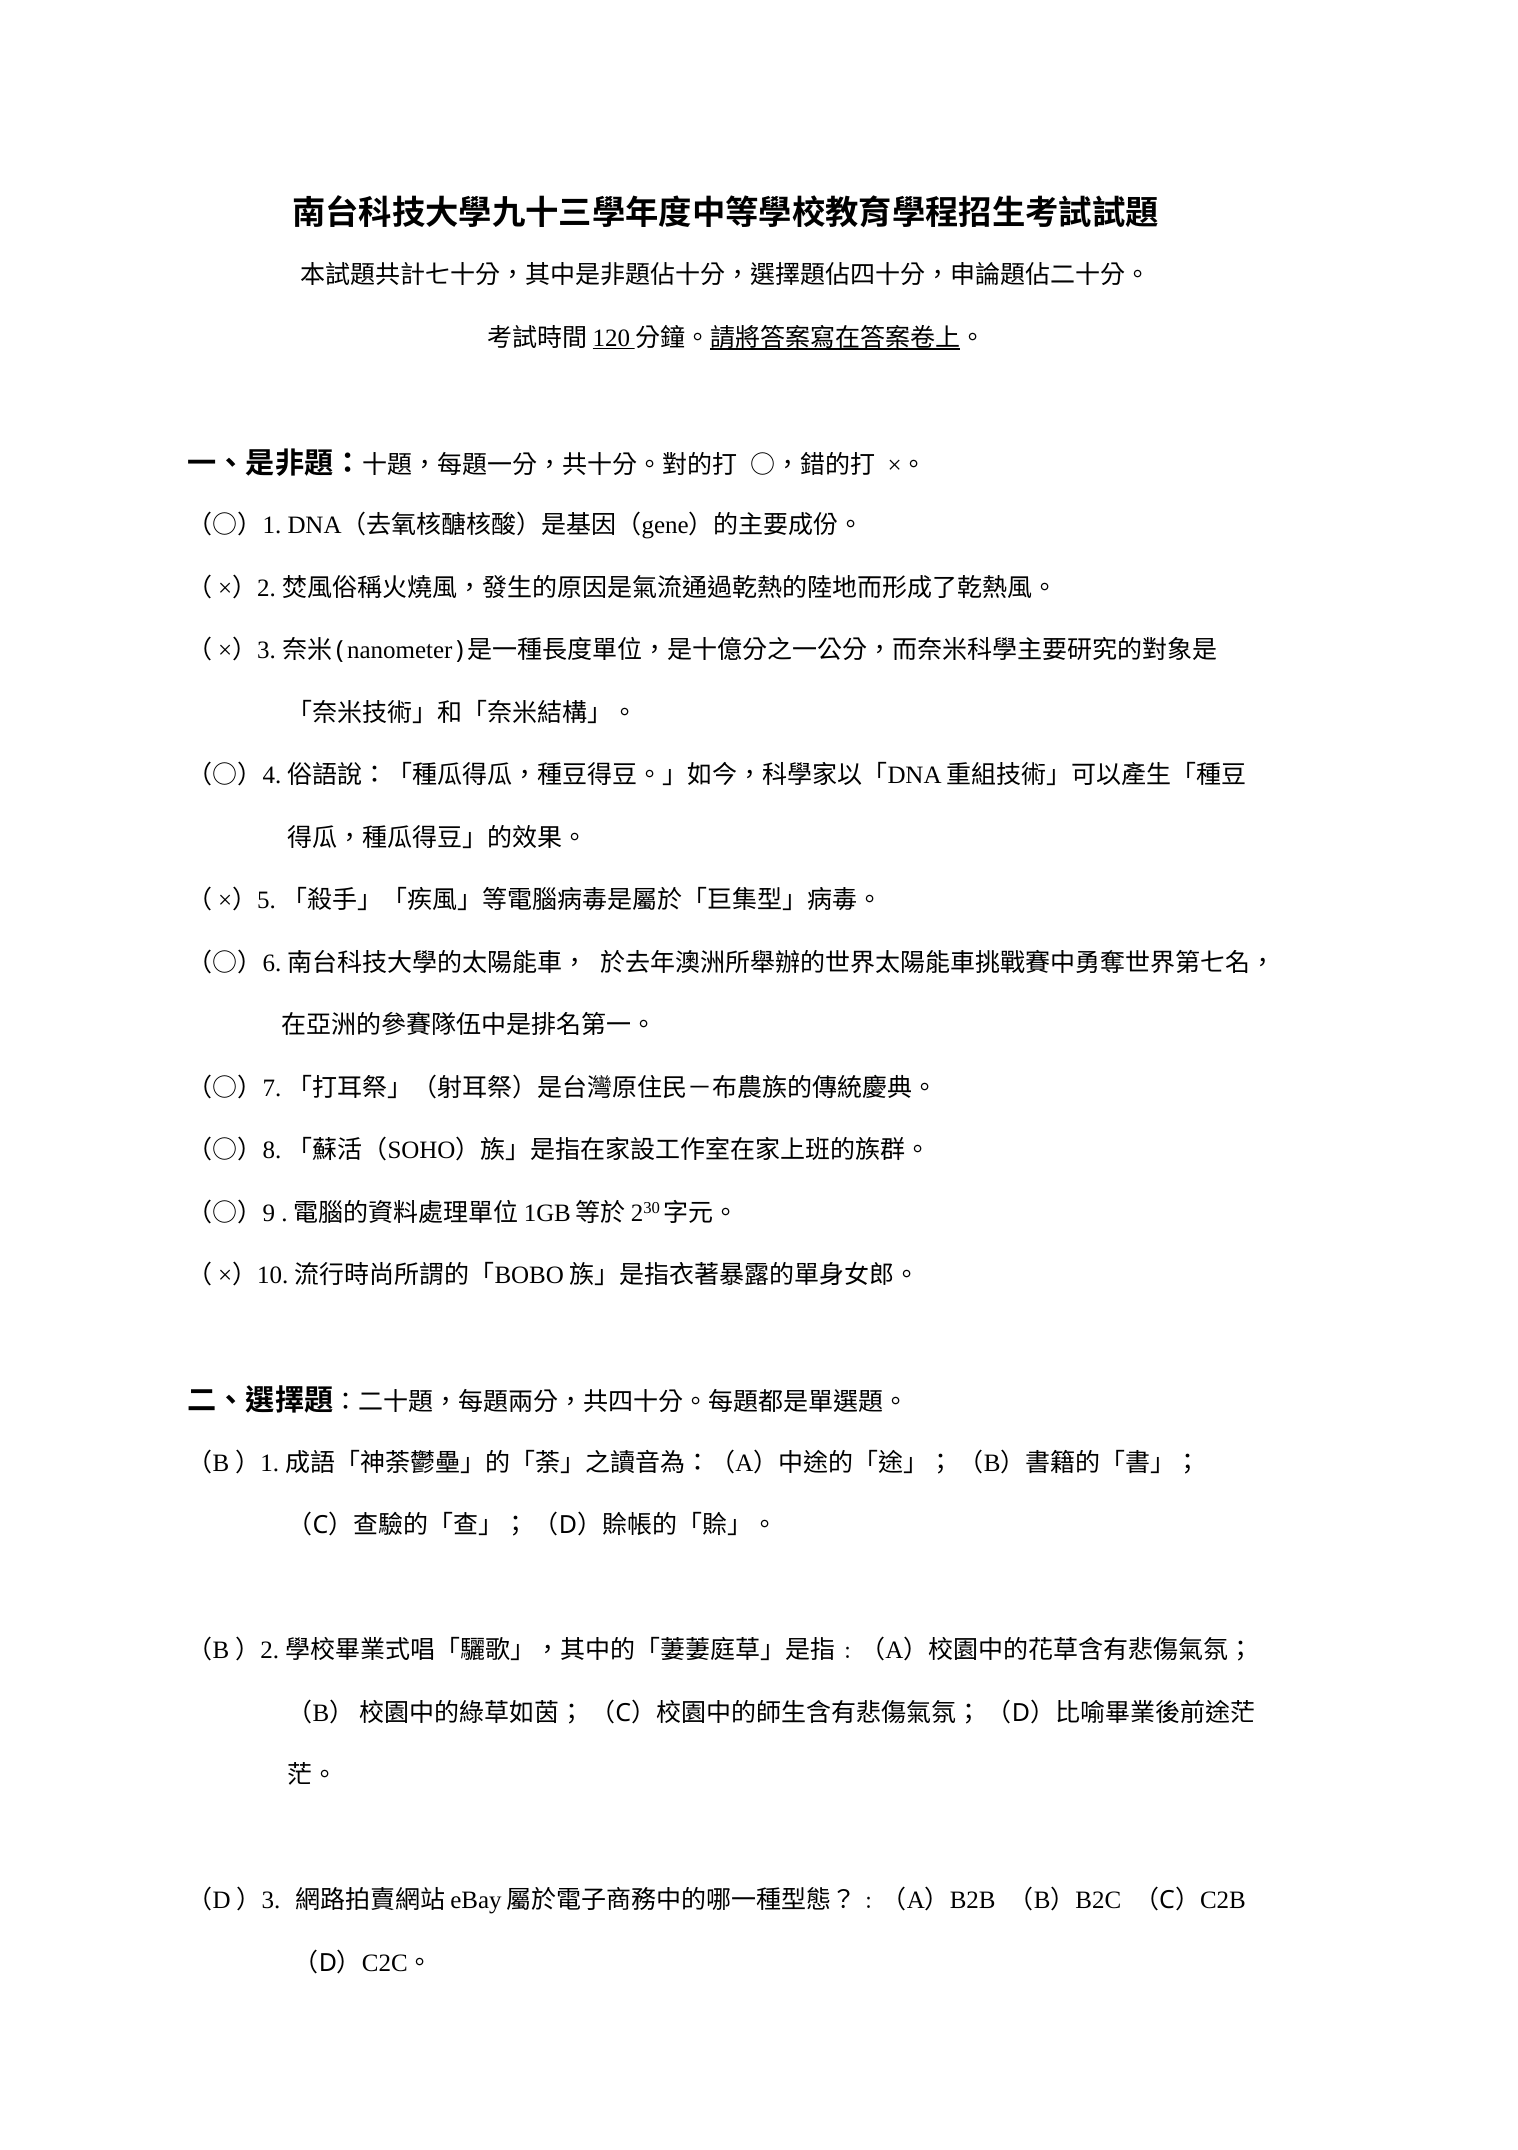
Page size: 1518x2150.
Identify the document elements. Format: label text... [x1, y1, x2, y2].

text （○）6. 南台科技大學的太陽能車， 於去年澳洲所舉辦的世界太陽能車挑戰賽中勇奪世界第七名，在亞洲的參賽隊伍中是排名第一。 [187, 919, 1263, 1044]
text 二、選擇題：二十題，每題兩分，共四十分。每題都是單選題。 [187, 1356, 1263, 1419]
text （ ×）2. 焚風俗稱火燒風，發生的原因是氣流通過乾熱的陸地而形成了乾熱風。 [187, 544, 1263, 606]
text （B ）1. 成語「神荼鬱壘」的「荼」之讀音為：（A）中途的「途」； （B）書籍的「書」；（C）查驗的「查」； （D）賒帳的「賒」。 [187, 1419, 1263, 1544]
text （ ×）10. 流行時尚所謂的「BOBO族」是指衣著暴露的單身女郎。 [187, 1231, 1263, 1294]
text 南台科技大學九十三學年度中等學校教育學程招生考試試題 [187, 169, 1263, 231]
text （○）7. 「打耳祭」（射耳祭）是台灣原住民－布農族的傳統慶典。 [187, 1044, 1263, 1106]
text 考試時間120分鐘。請將答案寫在答案卷上。 [187, 294, 1263, 356]
text 一、是非題：十題，每題一分，共十分。對的打 ○，錯的打 ×。 [187, 419, 1263, 481]
text （○）4. 俗語說：「種瓜得瓜，種豆得豆。」如今，科學家以「DNA重組技術」可以產生「種豆得瓜，種瓜得豆」的效果。 [187, 731, 1263, 856]
text （B ）2. 學校畢業式唱「驪歌」，其中的「萋萋庭草」是指﹕（A）校園中的花草含有悲傷氣氛； （B） 校園中的綠草如茵； （C）校園中的師生含有悲傷氣氛； （D）比喻畢業後前途茫茫。 [187, 1606, 1263, 1794]
text （ ×）3. 奈米(nanometer)是一種長度單位，是十億分之一公分，而奈米科學主要研究的對象是「奈米技術」和「奈米結構」。 [187, 606, 1263, 731]
text （○）8. 「蘇活（SOHO）族」是指在家設工作室在家上班的族群。 [187, 1106, 1263, 1169]
text （ ×）5. 「殺手」「疾風」等電腦病毒是屬於「巨集型」病毒。 [187, 856, 1263, 919]
text （○）1. DNA（去氧核醣核酸）是基因（gene）的主要成份。 [187, 481, 1263, 544]
text （D ）3. 網路拍賣網站eBay屬於電子商務中的哪一種型態？﹕（A）B2B （B）B2C （C）C2B （D）C2C。 [187, 1856, 1263, 1981]
text （○）9 . 電腦的資料處理單位1GB等於230字元。 [187, 1169, 1263, 1231]
text 本試題共計七十分，其中是非題佔十分，選擇題佔四十分，申論題佔二十分。 [187, 231, 1263, 294]
